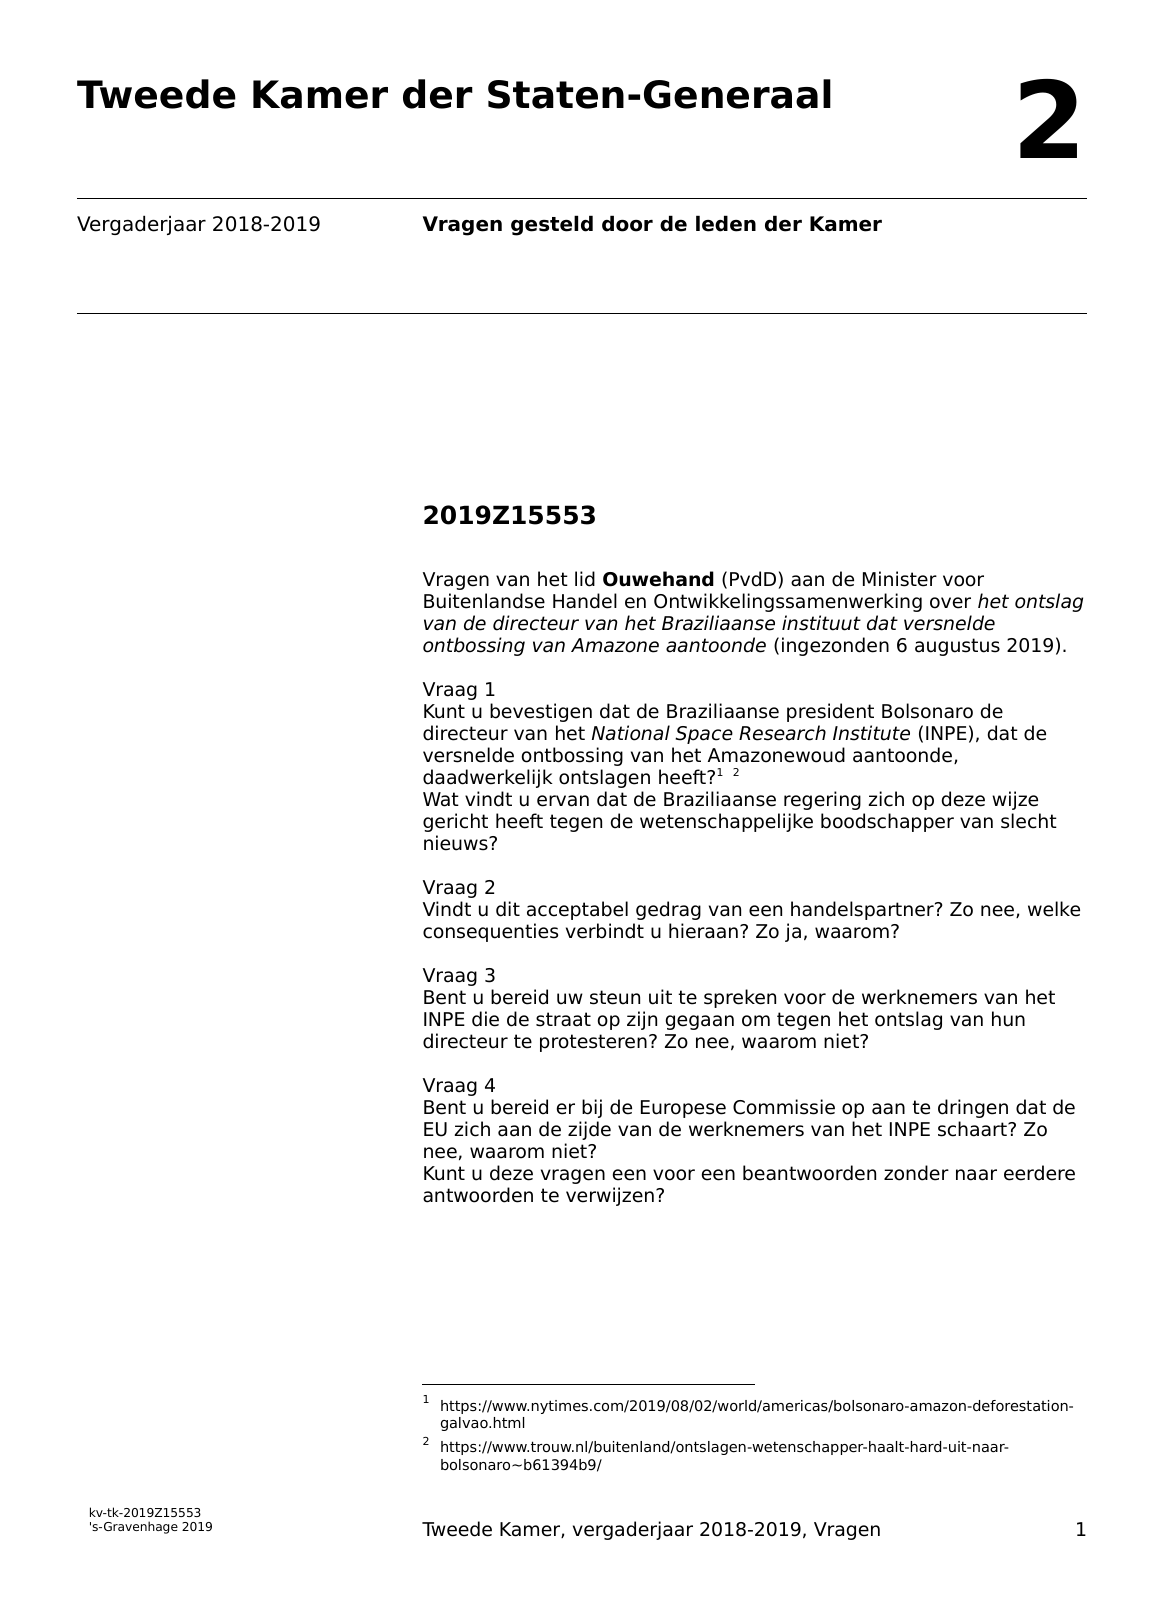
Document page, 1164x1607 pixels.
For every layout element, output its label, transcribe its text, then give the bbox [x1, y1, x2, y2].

text Bent u bereid uw steun uit te spreken voor de werknemers van het INPE die de straat op zijn gegaan om tegen het ontslag van hun directeur te protesteren? Zo nee, waarom niet? [422, 987, 1087, 1053]
table_cell Vragen gesteld door de leden der Kamer [422, 199, 1087, 313]
text Vraag 3 [422, 965, 1087, 987]
text Vraag 4 [422, 1075, 1087, 1097]
text Kunt u deze vragen een voor een beantwoorden zonder naar eerdere antwoorden te verwijzen? [422, 1163, 1087, 1207]
table_cell Vergaderjaar 2018-2019 [77, 199, 422, 313]
text kv-tk-2019Z15553 [88, 1506, 323, 1520]
text https://www.trouw.nl/buitenland/ontslagen-wetenschapper-haalt-hard-uit-naar-bolsonaro~b61394b9/ [422, 1435, 1087, 1474]
table_header 2 [886, 59, 1087, 198]
text Bent u bereid er bij de Europese Commissie op aan te dringen dat de EU zich aan de zijde van de werknemers van het INPE schaart? Zo nee, waarom niet? [422, 1097, 1087, 1163]
text Vraag 1 [422, 679, 1087, 701]
text Vragen van het lid Ouwehand (PvdD) aan de Minister voor Buitenlandse Handel en Ontwikkelingssamenwerking over het ontslag van de directeur van het Braziliaanse instituut dat versnelde ontbossing van Amazone aantoonde (ingezonden 6 augustus 2019). [422, 569, 1087, 657]
text Wat vindt u ervan dat de Braziliaanse regering zich op deze wijze gericht heeft tegen de wetenschappelijke boodschapper van slecht nieuws? [422, 789, 1087, 855]
table_header Tweede Kamer der Staten-Generaal [77, 59, 886, 198]
text https://www.nytimes.com/2019/08/02/world/americas/bolsonaro-amazon-deforestation-galvao.html [422, 1393, 1087, 1432]
text Vindt u dit acceptabel gedrag van een handelspartner? Zo nee, welke consequenties verbindt u hieraan? Zo ja, waarom? [422, 899, 1087, 943]
text 's-Gravenhage 2019 [88, 1520, 323, 1534]
text Vraag 2 [422, 877, 1087, 899]
text 2019Z15553 [422, 501, 1087, 531]
text Kunt u bevestigen dat de Braziliaanse president Bolsonaro de directeur van het National Space Research Institute (INPE), dat de versnelde ontbossing van het Amazonewoud aantoonde, daadwerkelijk ontslagen heeft? [422, 701, 1087, 789]
